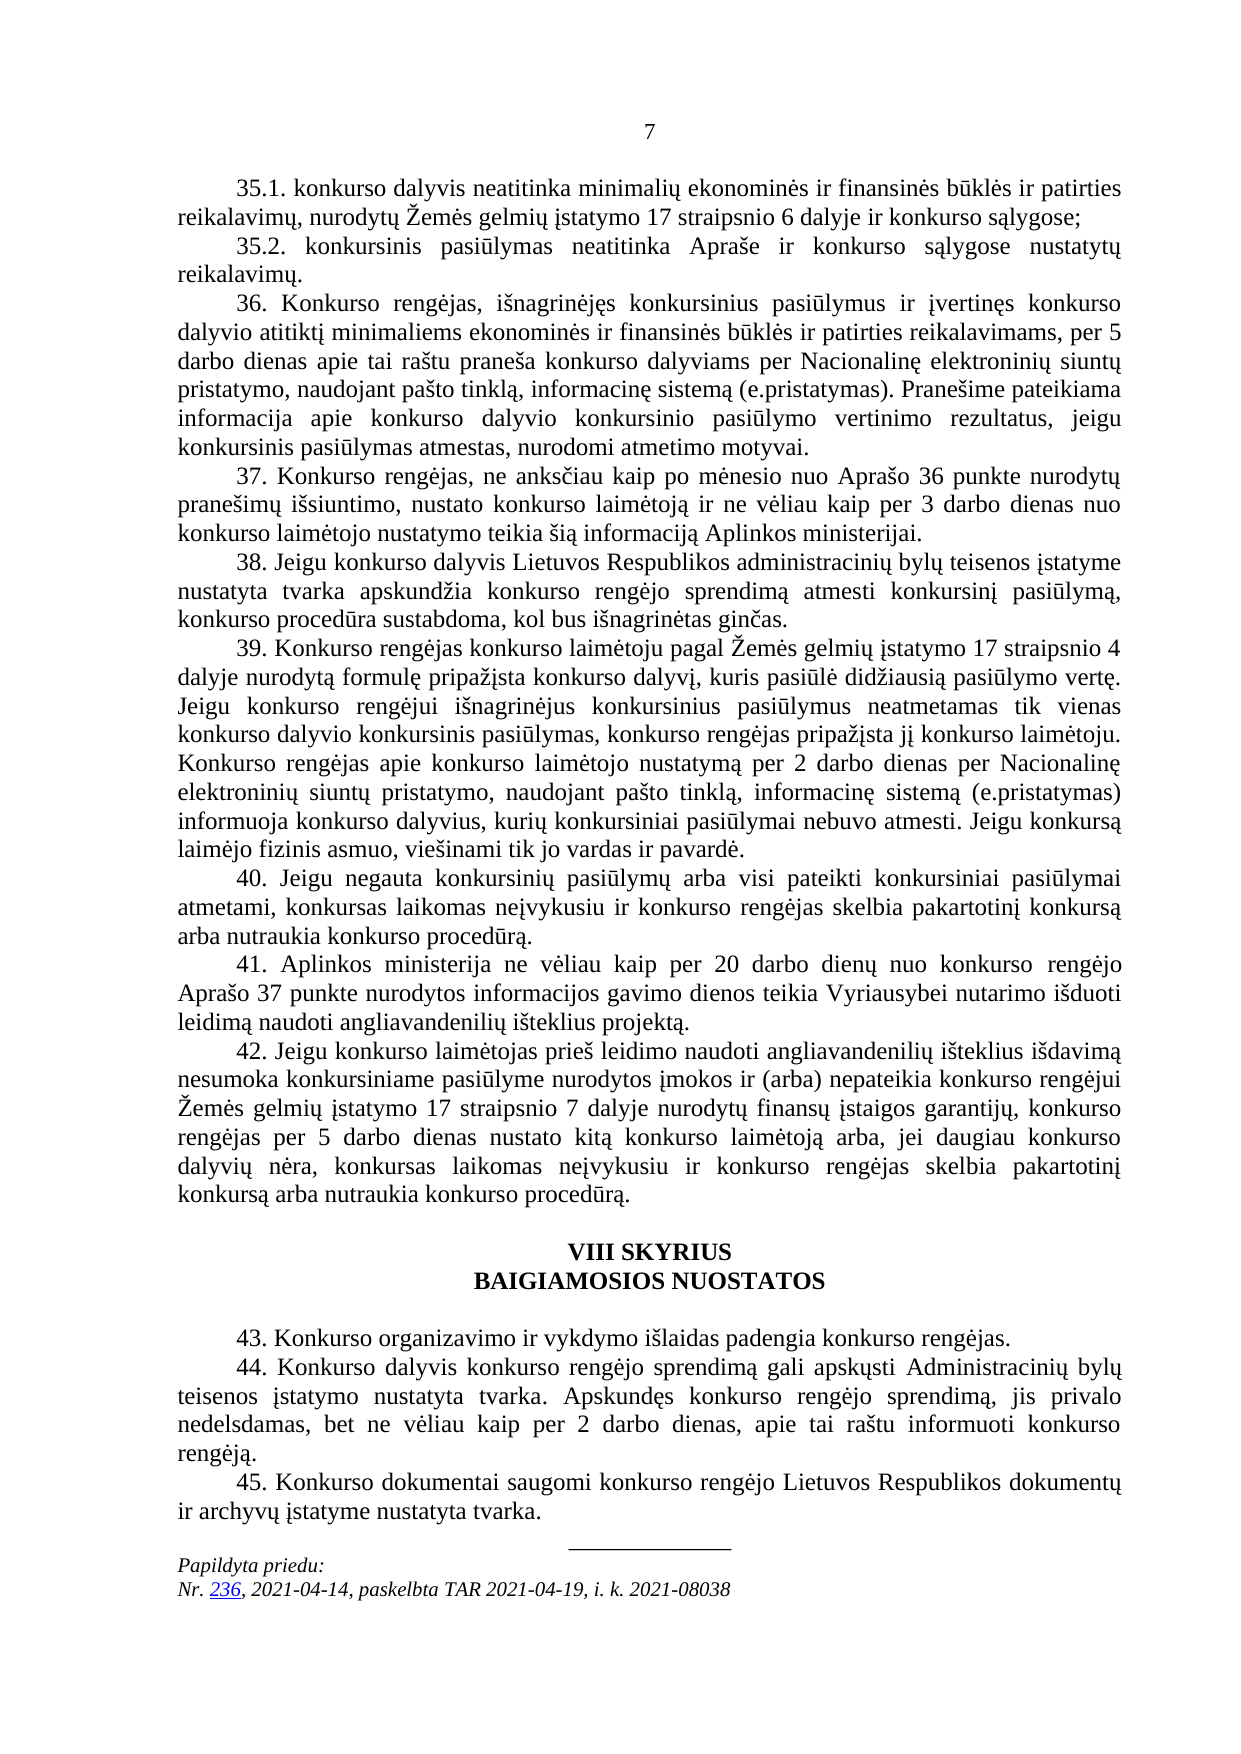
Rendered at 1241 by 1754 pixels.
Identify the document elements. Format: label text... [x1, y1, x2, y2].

text 39. Konkurso rengėjas konkurso laimėtoju pagal Žemės gelmių įstatymo 17 straipsnio 4 dalyje nurodytą formulę pripažįsta konkurso dalyvį, kuris pasiūlė didžiausią pasiūlymo vertę. Jeigu konkurso rengėjui išnagrinėjus konkursinius pasiūlymus neatmetamas tik vienas konkurso dalyvio konkursinis pasiūlymas, konkurso rengėjas pripažįsta jį konkurso laimėtoju. Konkurso rengėjas apie konkurso laimėtojo nustatymą per 2 darbo dienas per Nacionalinę elektroninių siuntų pristatymo, naudojant pašto tinklą, informacinę sistemą (e.pristatymas) informuoja konkurso dalyvius, kurių konkursiniai pasiūlymai nebuvo atmesti. Jeigu konkursą laimėjo fizinis asmuo, viešinami tik jo vardas ir pavardė. [177, 633, 1122, 863]
text _____________ [177, 1524, 1122, 1553]
text BAIGIAMOSIOS NUOSTATOS [177, 1266, 1122, 1294]
text VIII SKYRIUS [177, 1237, 1122, 1266]
text 38. Jeigu konkurso dalyvis Lietuvos Respublikos administracinių bylų teisenos įstatyme nustatyta tvarka apskundžia konkurso rengėjo sprendimą atmesti konkursinį pasiūlymą, konkurso procedūra sustabdoma, kol bus išnagrinėtas ginčas. [177, 547, 1122, 633]
text 45. Konkurso dokumentai saugomi konkurso rengėjo Lietuvos Respublikos dokumentų ir archyvų įstatyme nustatyta tvarka. [177, 1467, 1122, 1524]
text 41. Aplinkos ministerija ne vėliau kaip per 20 darbo dienų nuo konkurso rengėjo Aprašo 37 punkte nurodytos informacijos gavimo dienos teikia Vyriausybei nutarimo išduoti leidimą naudoti angliavandenilių išteklius projektą. [177, 949, 1122, 1036]
text 44. Konkurso dalyvis konkurso rengėjo sprendimą gali apskųsti Administracinių bylų teisenos įstatymo nustatyta tvarka. Apskundęs konkurso rengėjo sprendimą, jis privalo nedelsdamas, bet ne vėliau kaip per 2 darbo dienas, apie tai raštu informuoti konkurso rengėją. [177, 1352, 1122, 1467]
text 37. Konkurso rengėjas, ne anksčiau kaip po mėnesio nuo Aprašo 36 punkte nurodytų pranešimų išsiuntimo, nustato konkurso laimėtoją ir ne vėliau kaip per 3 darbo dienas nuo konkurso laimėtojo nustatymo teikia šią informaciją Aplinkos ministerijai. [177, 461, 1122, 547]
text 35.1. konkurso dalyvis neatitinka minimalių ekonominės ir finansinės būklės ir patirties reikalavimų, nurodytų Žemės gelmių įstatymo 17 straipsnio 6 dalyje ir konkurso sąlygose; [177, 173, 1122, 231]
text 35.2. konkursinis pasiūlymas neatitinka Apraše ir konkurso sąlygose nustatytų reikalavimų. [177, 231, 1122, 288]
text 43. Konkurso organizavimo ir vykdymo išlaidas padengia konkurso rengėjas. [236, 1323, 1122, 1352]
text 36. Konkurso rengėjas, išnagrinėjęs konkursinius pasiūlymus ir įvertinęs konkurso dalyvio atitiktį minimaliems ekonominės ir finansinės būklės ir patirties reikalavimams, per 5 darbo dienas apie tai raštu praneša konkurso dalyviams per Nacionalinę elektroninių siuntų pristatymo, naudojant pašto tinklą, informacinę sistemą (e.pristatymas). Pranešime pateikiama informacija apie konkurso dalyvio konkursinio pasiūlymo vertinimo rezultatus, jeigu konkursinis pasiūlymas atmestas, nurodomi atmetimo motyvai. [177, 288, 1122, 461]
text 40. Jeigu negauta konkursinių pasiūlymų arba visi pateikti konkursiniai pasiūlymai atmetami, konkursas laikomas neįvykusiu ir konkurso rengėjas skelbia pakartotinį konkursą arba nutraukia konkurso procedūrą. [177, 863, 1122, 949]
text 42. Jeigu konkurso laimėtojas prieš leidimo naudoti angliavandenilių išteklius išdavimą nesumoka konkursiniame pasiūlyme nurodytos įmokos ir (arba) nepateikia konkurso rengėjui Žemės gelmių įstatymo 17 straipsnio 7 dalyje nurodytų finansų įstaigos garantijų, konkurso rengėjas per 5 darbo dienas nustato kitą konkurso laimėtoją arba, jei daugiau konkurso dalyvių nėra, konkursas laikomas neįvykusiu ir konkurso rengėjas skelbia pakartotinį konkursą arba nutraukia konkurso procedūrą. [177, 1036, 1122, 1208]
text Nr. 236, 2021-04-14, paskelbta TAR 2021-04-19, i. k. 2021-08038 [177, 1577, 1122, 1601]
text Papildyta priedu: [177, 1553, 1122, 1577]
